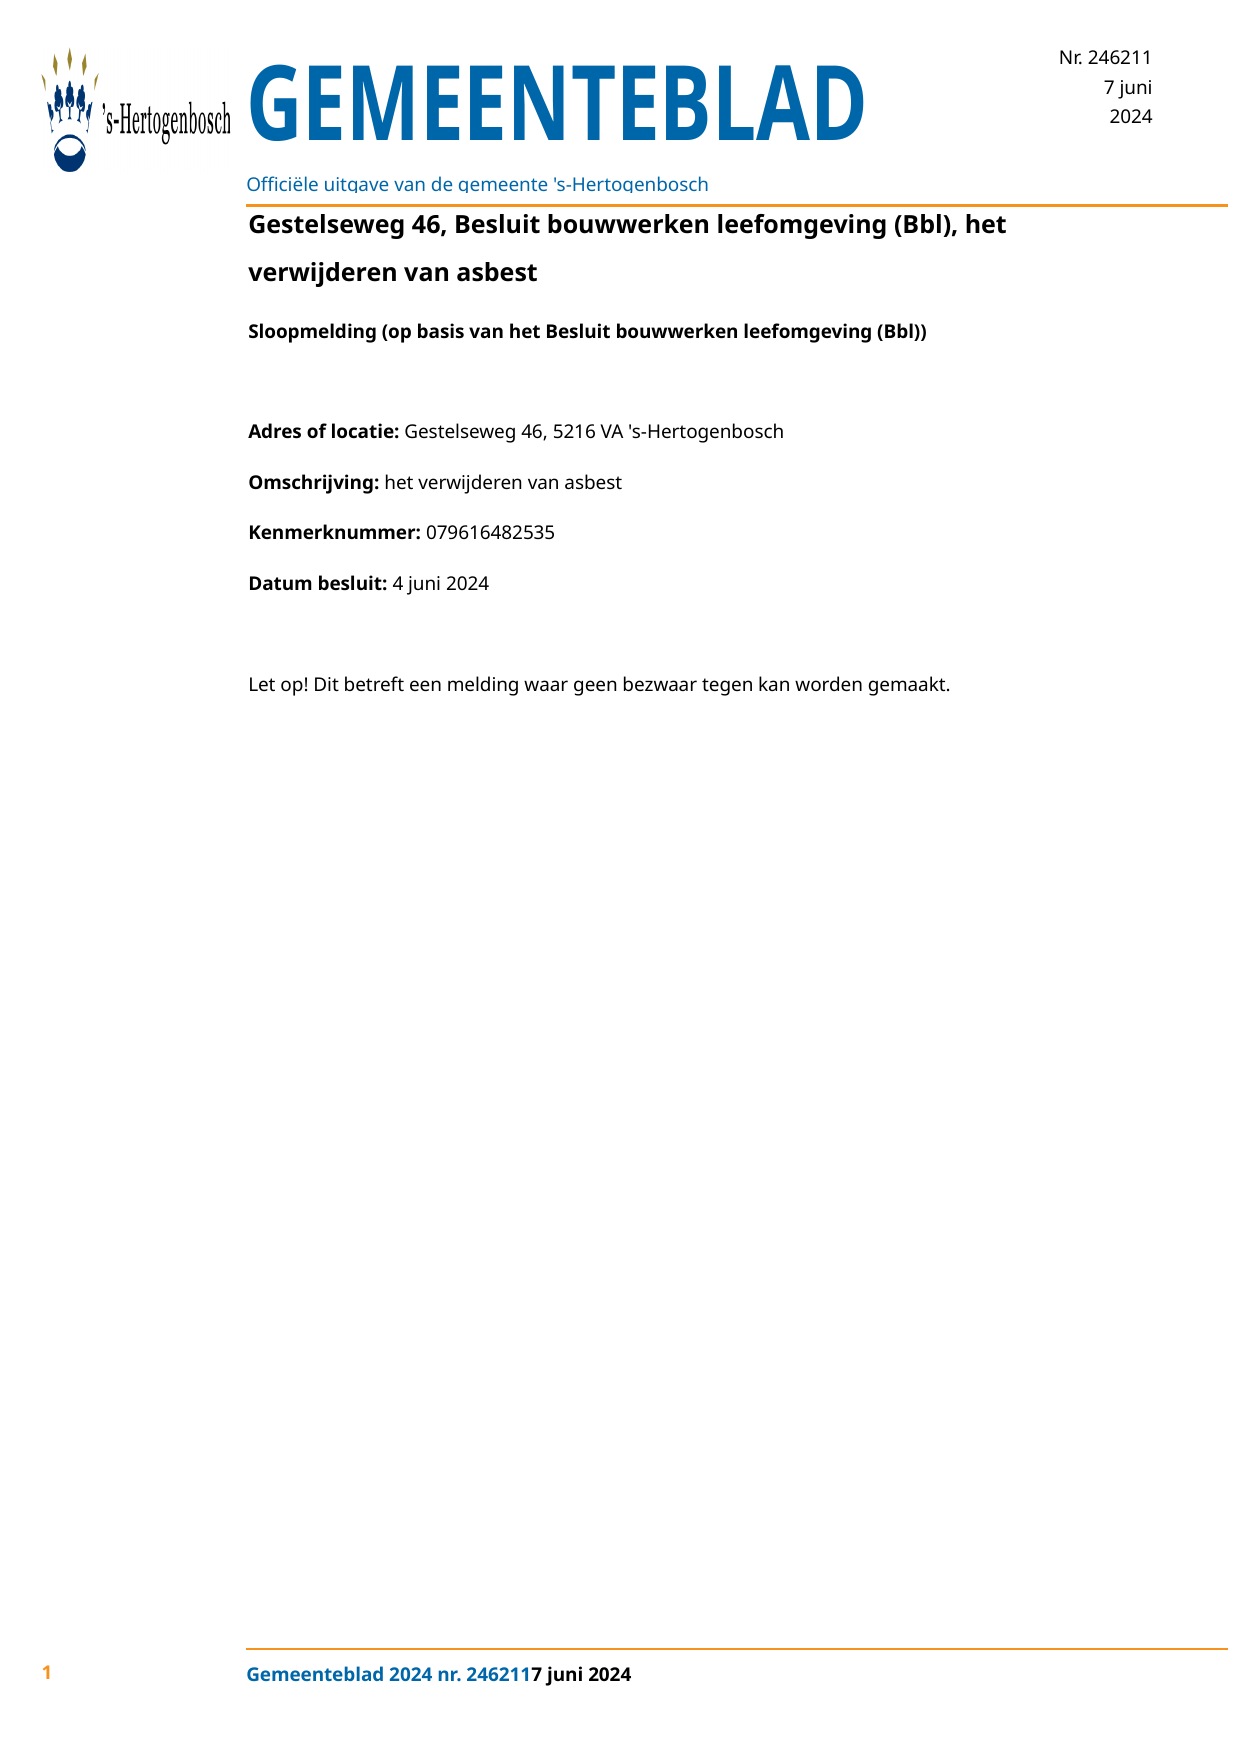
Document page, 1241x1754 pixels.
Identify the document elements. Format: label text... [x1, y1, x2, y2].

text Adres of locatie: Gestelseweg 46, 5216 VA 's-Hertogenbosch [248, 419, 1152, 444]
text Sloopmelding (op basis van het Besluit bouwwerken leefomgeving (Bbl)) [248, 318, 1152, 344]
text Datum besluit: 4 juni 2024 [248, 570, 1152, 596]
text Kenmerknummer: 079616482535 [248, 519, 1152, 545]
text Omschrijving: het verwijderen van asbest [248, 469, 1152, 495]
picture [41, 47, 231, 172]
text Let op! Dit betreft een melding waar geen bezwaar tegen kan worden gemaakt. [248, 671, 1152, 697]
text Gestelseweg 46, Besluit bouwwerken leefomgeving (Bbl), het verwijderen van asbest [248, 207, 1152, 288]
